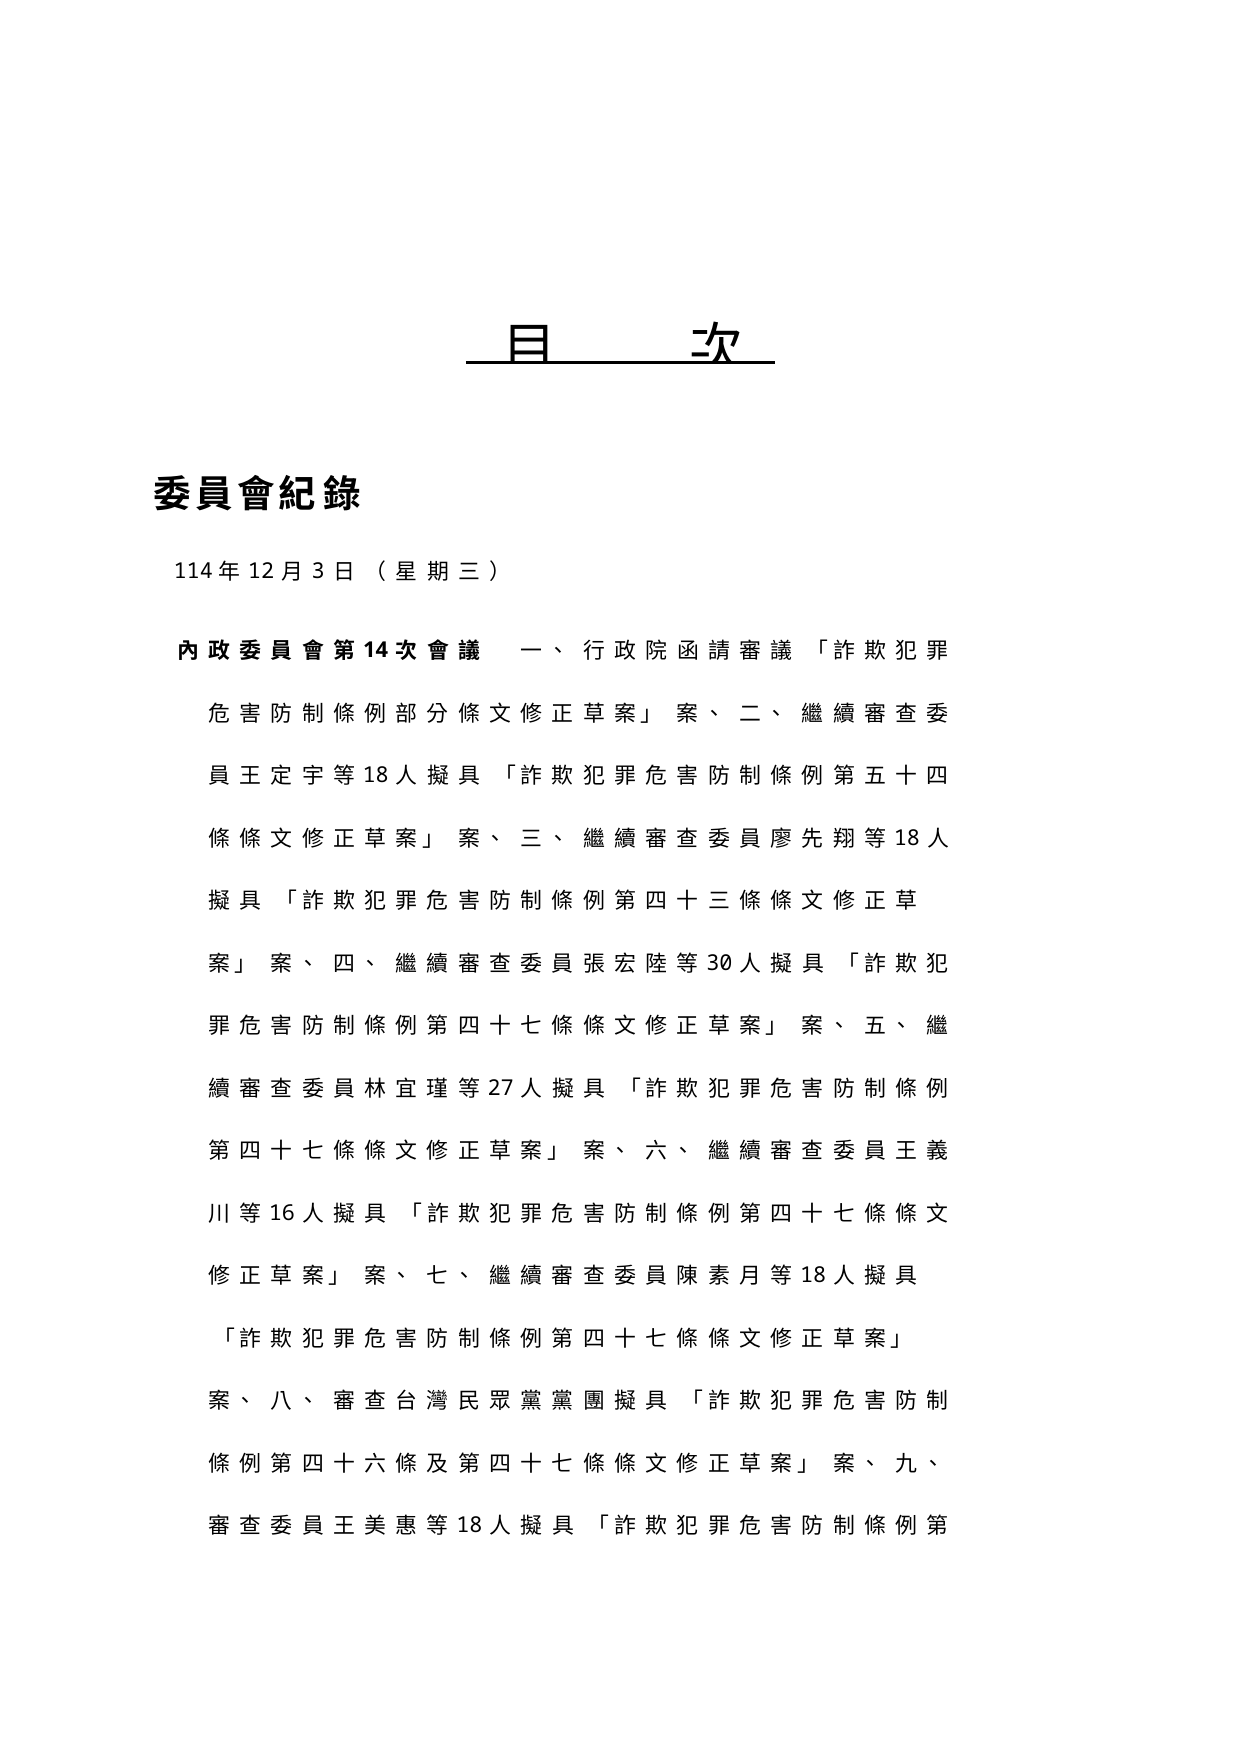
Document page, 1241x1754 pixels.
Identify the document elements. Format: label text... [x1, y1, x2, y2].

table_cell [1053, 618, 1091, 1556]
table_header 委員會紀錄 114年12月3日（星期三） [150, 443, 1108, 618]
table_cell （ [967, 618, 986, 1556]
table_cell 1 [986, 618, 1023, 1556]
table_cell ） [1091, 618, 1108, 1556]
table_cell 內政委員會第14次會議 一、行政院函請審議「詐欺犯罪危害防制條例部分條文修正草案」案、二、繼續審查委員王定宇等18人擬具「詐欺犯罪危害防制條例第五十四條條文修正草案」案、三、繼續審查委員廖先翔等18人擬具「詐欺犯罪危害防制條例第四十三條條文修正草案」案、四、繼續審查委員張宏陸等30人擬具「詐欺犯罪危害防制條例第四十七條條文修正草案」案、五、繼續審查委員林宜瑾等27人擬具「詐欺犯罪危害防制條例第四十七條條文修正草案」案、六、繼續審查委員王義川等16人擬具「詐欺犯罪危害防制條例第四十七條條文修正草案」案、七、繼續審查委員陳素月等18人擬具「詐欺犯罪危害防制條例第四十七條條文修正草案」案、八、審查台灣民眾黨黨團擬具「詐欺犯罪危害防制條例第四十六條及第四十七條條文修正草案」案、九、審查委員王美惠等18人擬具「詐欺犯罪危害防制條例第 [150, 618, 967, 1556]
table_header 目 次 [466, 281, 774, 361]
table_cell [1023, 618, 1053, 1556]
